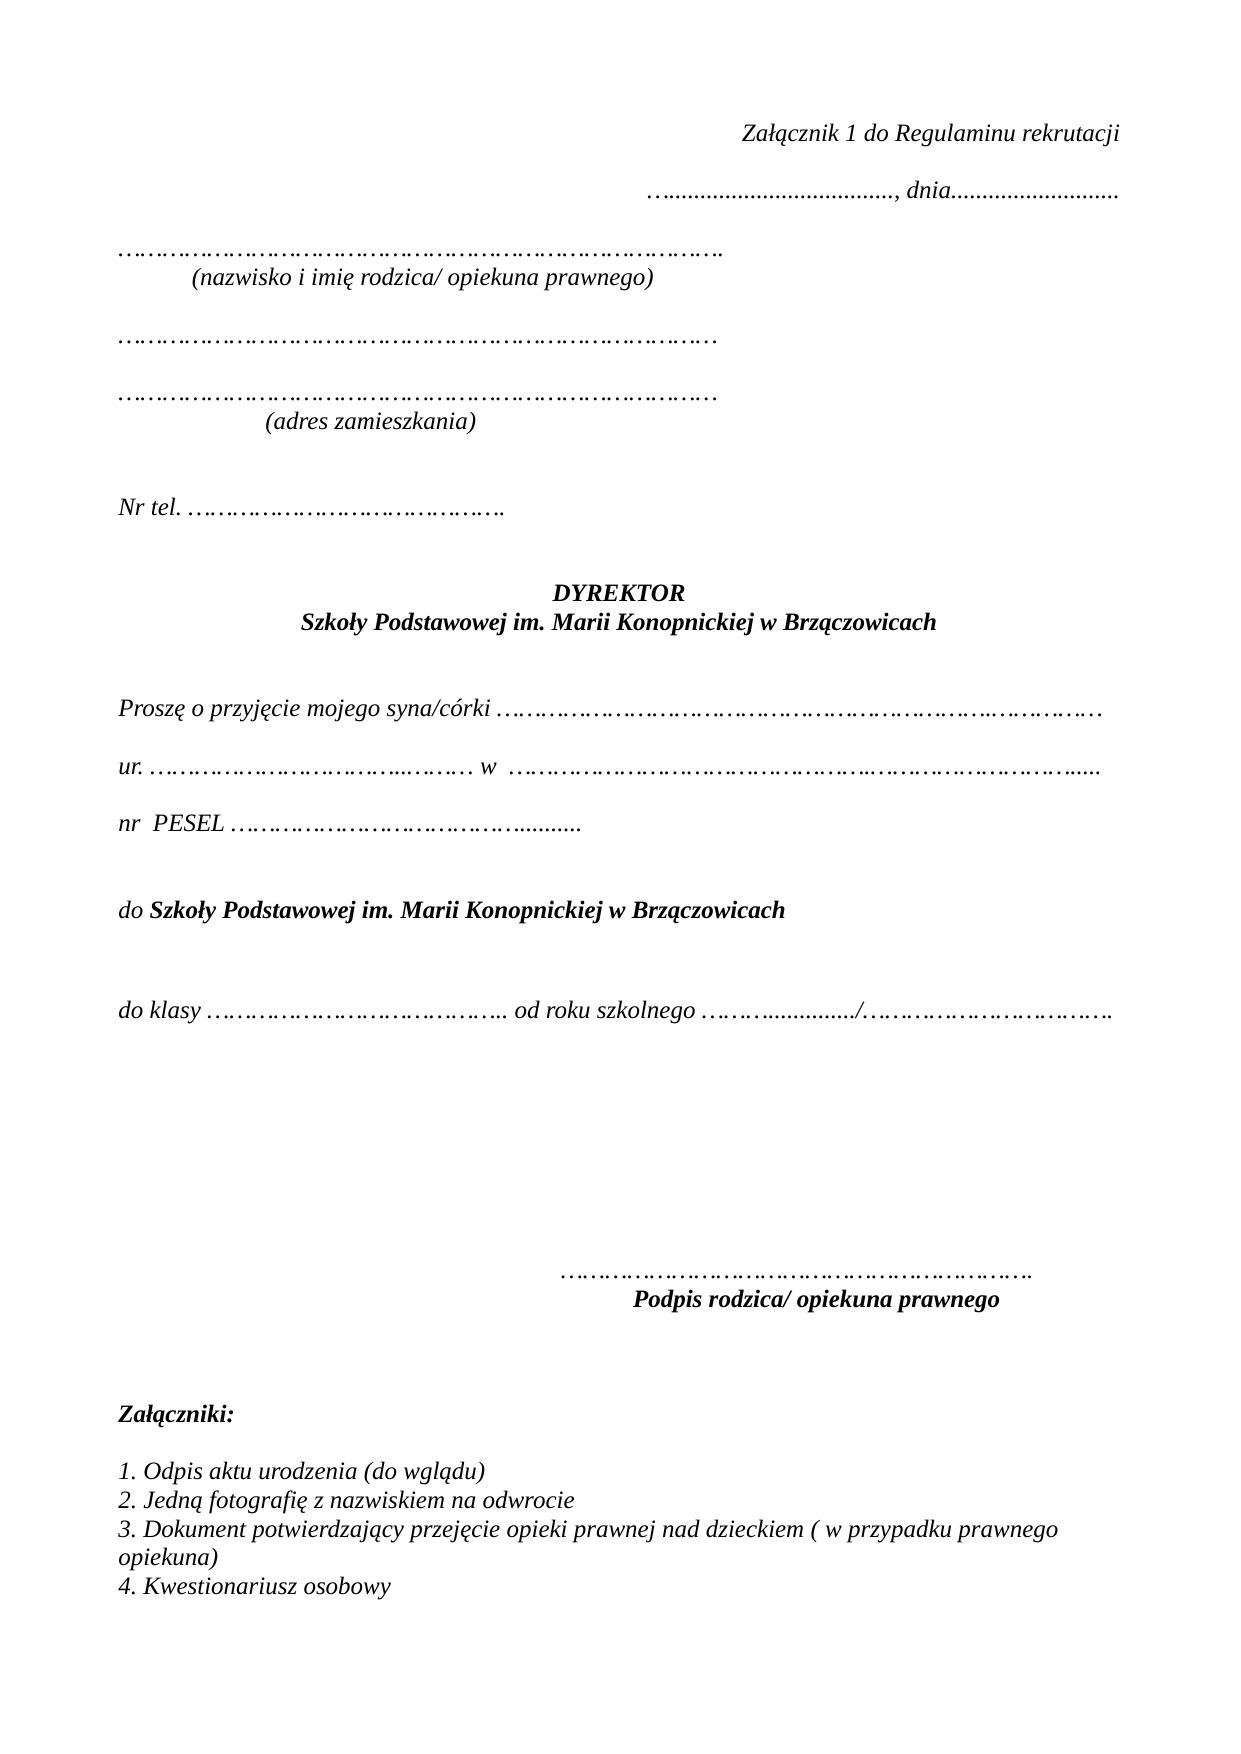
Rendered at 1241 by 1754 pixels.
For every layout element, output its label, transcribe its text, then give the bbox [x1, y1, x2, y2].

text ……………………………………………………………………… [118, 377, 1122, 406]
text 3. Dokument potwierdzający przejęcie opieki prawnej nad dzieckiem ( w przypadku prawnego opiekuna) [118, 1514, 1122, 1571]
text Szkoły Podstawowej im. Marii Konopnickiej w Brzączowicach [118, 607, 1122, 636]
text 2. Jedną fotografię z nazwiskiem na odwrocie [118, 1485, 1122, 1514]
text Załączniki: [118, 1399, 1122, 1427]
text (adres zamieszkania) [118, 406, 1122, 435]
text ur. ……………………………..……… w ………………………………………….………………………..... [118, 751, 1122, 780]
text 4. Kwestionariusz osobowy [118, 1571, 1122, 1600]
text (nazwisko i imię rodzica/ opiekuna prawnego) [118, 262, 1122, 291]
text 1. Odpis aktu urodzenia (do wglądu) [118, 1456, 1122, 1485]
text do Szkoły Podstawowej im. Marii Konopnickiej w Brzączowicach [118, 895, 1122, 923]
text Proszę o przyjęcie mojego syna/córki ………………………………………………………….…………… [118, 693, 1122, 722]
text Nr tel. ……………………………………. [118, 492, 1122, 521]
text Podpis rodzica/ opiekuna prawnego [118, 1284, 1122, 1312]
text DYREKTOR [118, 578, 1122, 607]
text do klasy ………………………………….. od roku szkolnego ………............../……………………………. [118, 995, 1122, 1024]
text ………………………………………………………. [561, 1226, 1122, 1284]
text …...................................., dnia........................... [118, 176, 1122, 204]
text nr PESEL ………………………………….......... [118, 808, 1122, 880]
text ………………………………………………………………………. [118, 233, 1122, 262]
text ……………………………………………………………………… [118, 320, 1122, 348]
text Załącznik 1 do Regulaminu rekrutacji [118, 118, 1122, 147]
